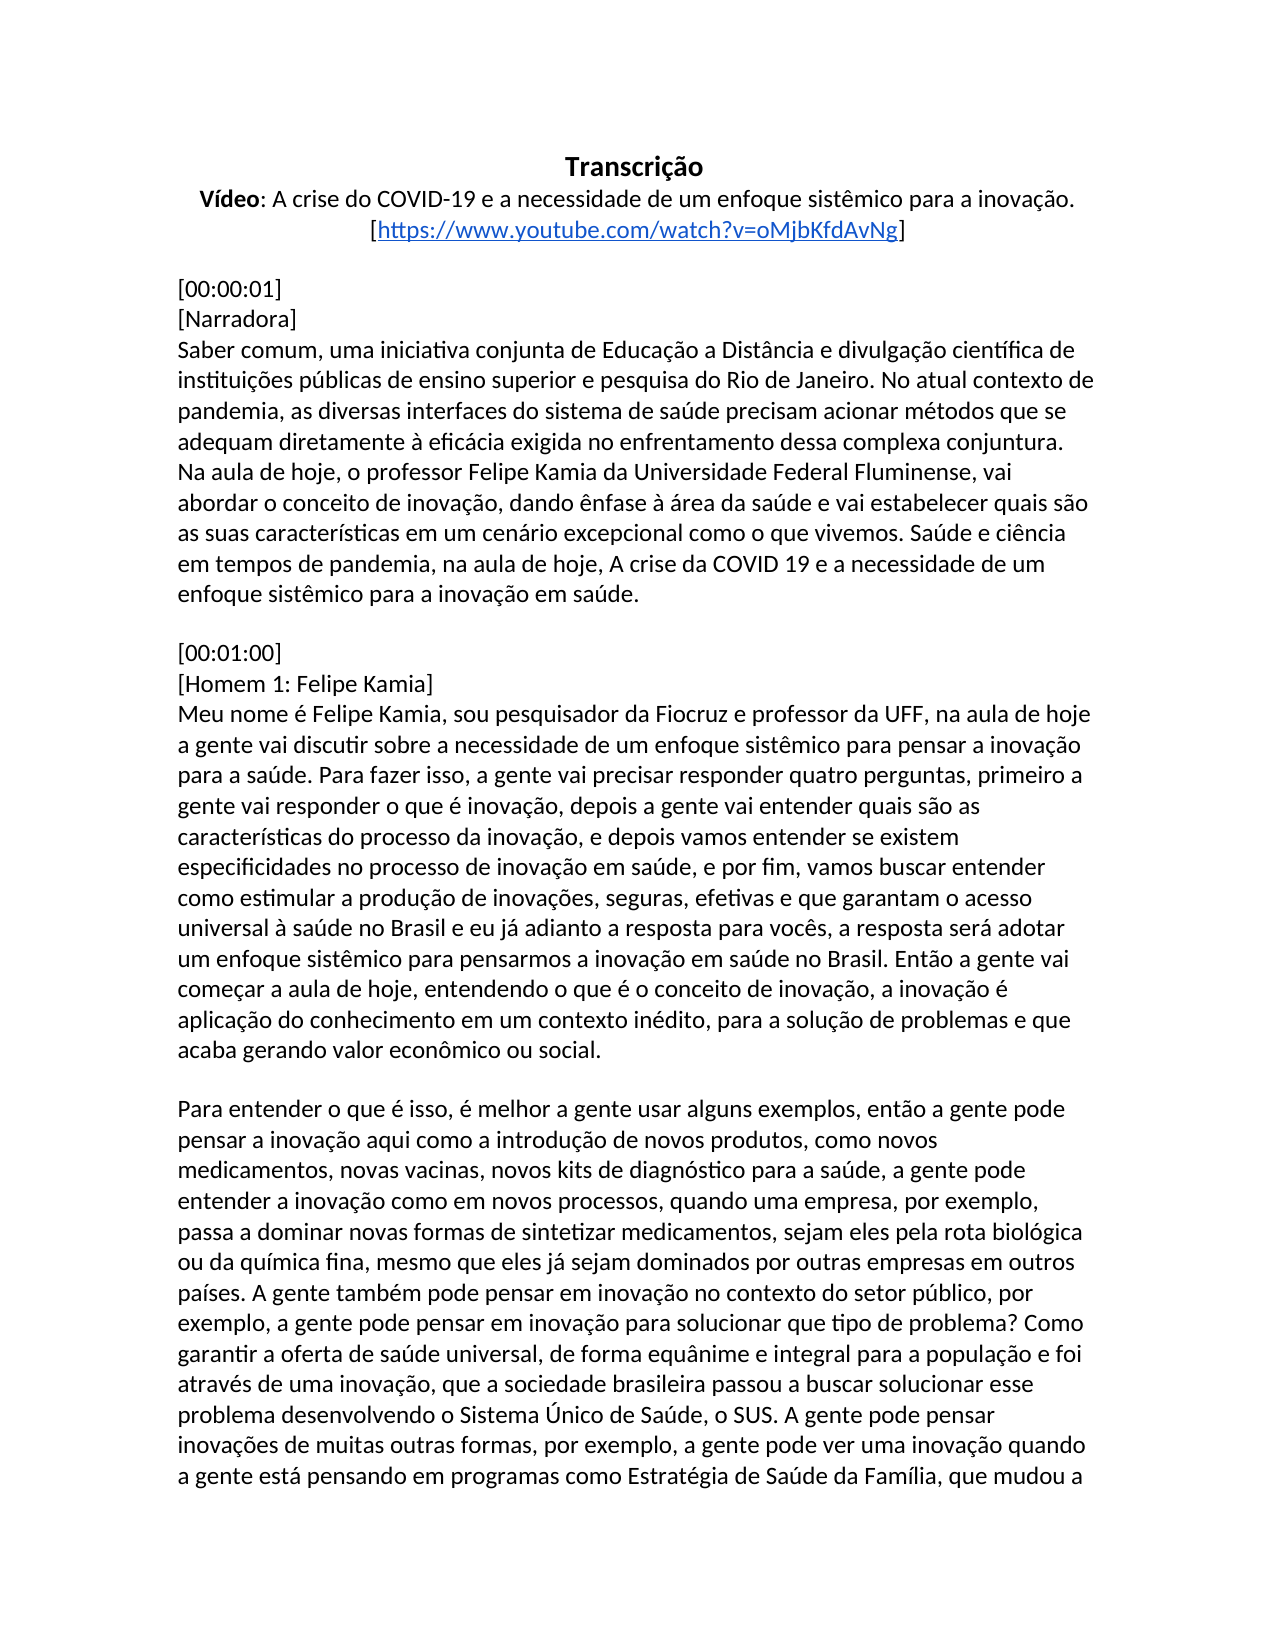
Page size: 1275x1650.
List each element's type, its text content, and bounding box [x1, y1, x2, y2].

text Vídeo: A crise do COVID-19 e a necessidade de um enfoque sistêmico para a inovação. [177, 183, 1098, 214]
text Transcrição [177, 148, 1098, 183]
text [https://www.youtube.com/watch?v=oMjbKfdAvNg] [177, 214, 1098, 244]
text [00:01:00] [177, 637, 1073, 668]
text Para entender o que é isso, é melhor a gente usar alguns exemplos, então a gente pode pensar a inovação aqui como a introdução de novos produtos, como novos medicamentos, novas vacinas, novos kits de diagnóstico para a saúde, a gente pode entender a inovação como em novos processos, quando uma empresa, por exemplo, passa a dominar novas formas de sintetizar medicamentos, sejam eles pela rota biológica ou da química fina, mesmo que eles já sejam dominados por outras empresas em outros países. A gente também pode pensar em inovação no contexto do setor público, por exemplo, a gente pode pensar em inovação para solucionar que tipo de problema? Como garantir a oferta de saúde universal, de forma equânime e integral para a população e foi através de uma inovação, que a sociedade brasileira passou a buscar solucionar esse problema desenvolvendo o Sistema Único de Saúde, o SUS. A gente pode pensar inovações de muitas outras formas, por exemplo, a gente pode ver uma inovação quando a gente está pensando em programas como Estratégia de Saúde da Família, que mudou a [177, 1093, 1098, 1490]
text [Homem 1: Felipe Kamia] [177, 668, 1098, 698]
text Meu nome é Felipe Kamia, sou pesquisador da Fiocruz e professor da UFF, na aula de hoje a gente vai discutir sobre a necessidade de um enfoque sistêmico para pensar a inovação para a saúde. Para fazer isso, a gente vai precisar responder quatro perguntas, primeiro a gente vai responder o que é inovação, depois a gente vai entender quais são as características do processo da inovação, e depois vamos entender se existem especificidades no processo de inovação em saúde, e por fim, vamos buscar entender como estimular a produção de inovações, seguras, efetivas e que garantam o acesso universal à saúde no Brasil e eu já adianto a resposta para vocês, a resposta será adotar um enfoque sistêmico para pensarmos a inovação em saúde no Brasil. Então a gente vai começar a aula de hoje, entendendo o que é o conceito de inovação, a inovação é aplicação do conhecimento em um contexto inédito, para a solução de problemas e que acaba gerando valor econômico ou social. [177, 698, 1098, 1065]
text [00:00:01] [177, 273, 1098, 303]
text [Narradora] [177, 303, 1098, 334]
text Saber comum, uma iniciativa conjunta de Educação a Distância e divulgação científica de instituições públicas de ensino superior e pesquisa do Rio de Janeiro. No atual contexto de pandemia, as diversas interfaces do sistema de saúde precisam acionar métodos que se adequam diretamente à eficácia exigida no enfrentamento dessa complexa conjuntura. Na aula de hoje, o professor Felipe Kamia da Universidade Federal Fluminense, vai abordar o conceito de inovação, dando ênfase à área da saúde e vai estabelecer quais são as suas características em um cenário excepcional como o que vivemos. Saúde e ciência em tempos de pandemia, na aula de hoje, A crise da COVID 19 e a necessidade de um enfoque sistêmico para a inovação em saúde. [177, 334, 1098, 609]
